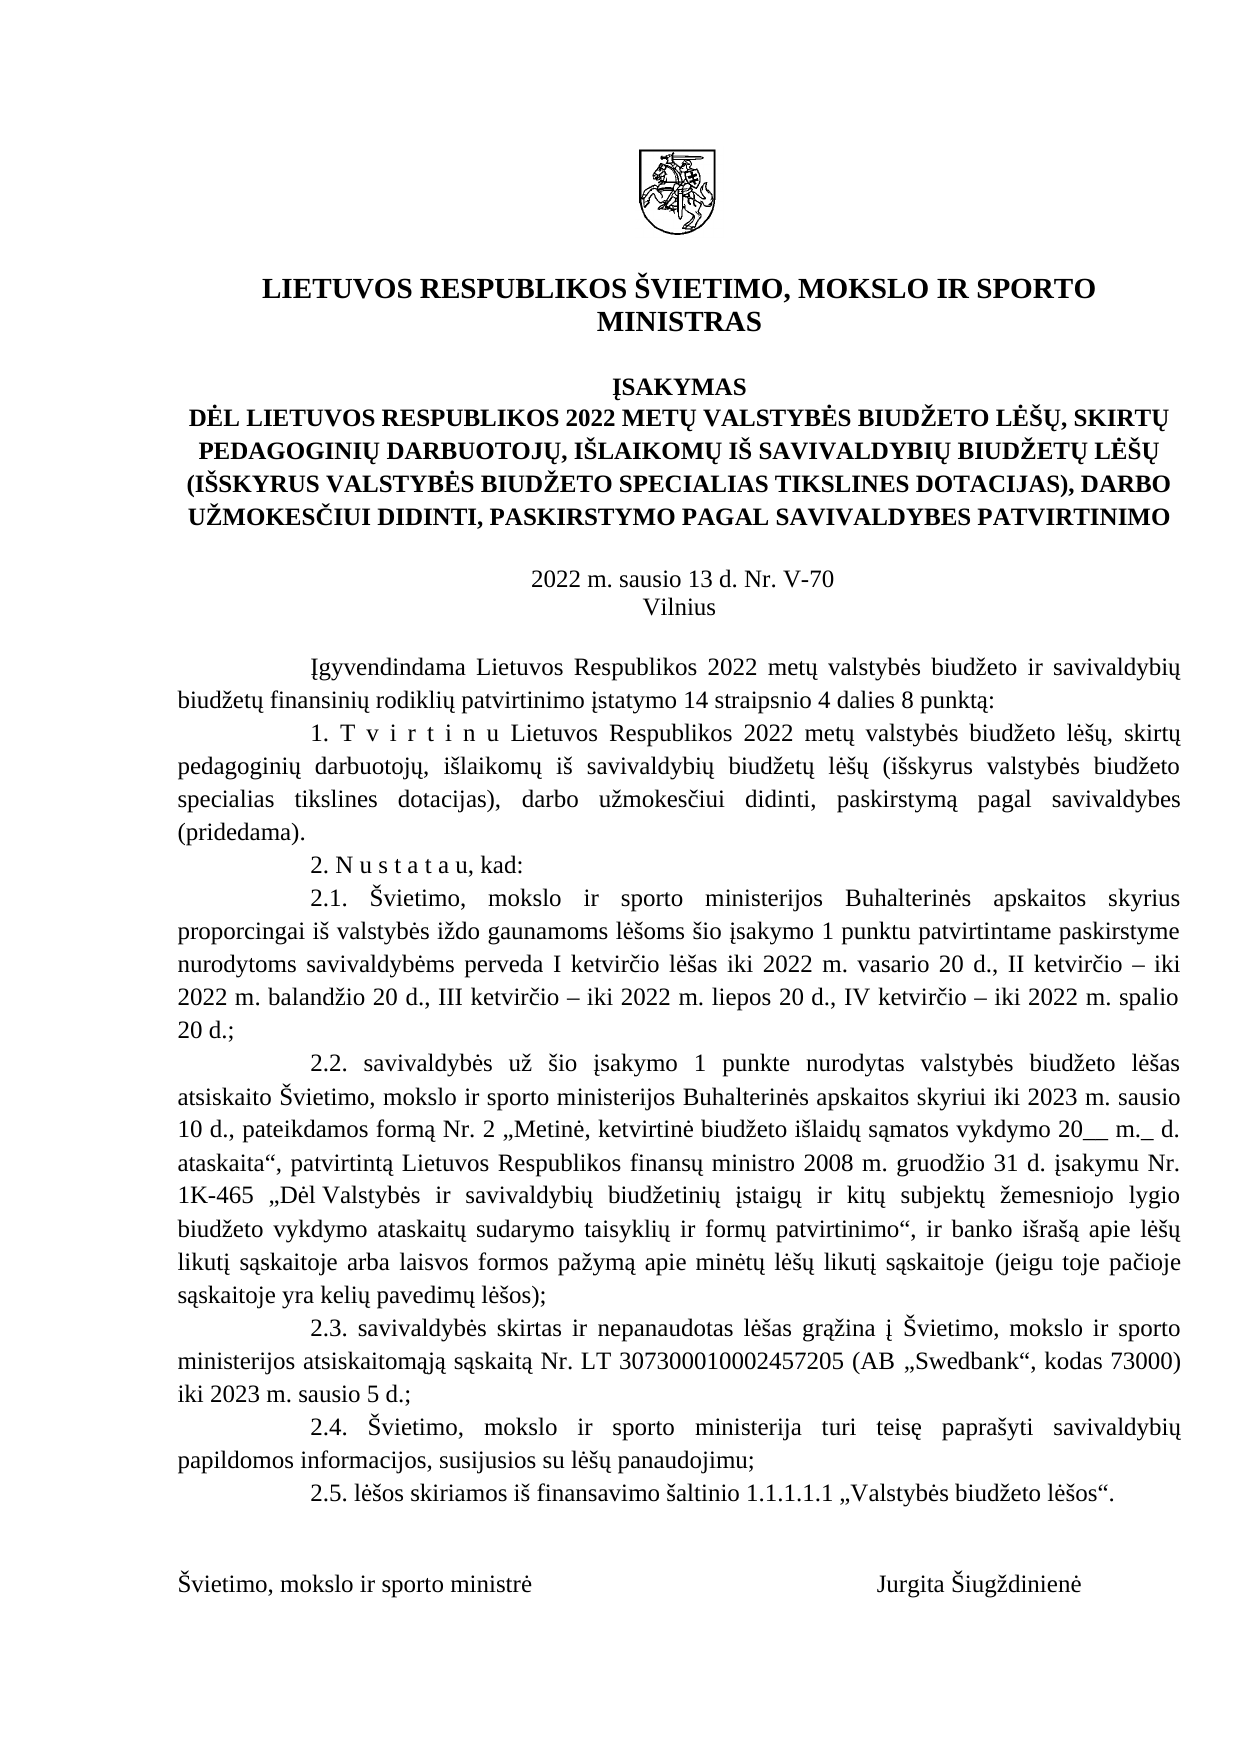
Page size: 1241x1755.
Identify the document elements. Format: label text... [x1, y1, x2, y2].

text 1. T v i r t i n u Lietuvos Respublikos 2022 metų valstybės biudžeto lėšų, skirtų pedagoginių darbuotojų, išlaikomų iš savivaldybių biudžetų lėšų (išskyrus valstybės biudžeto specialias tikslines dotacijas), darbo užmokesčiui didinti, paskirstymą pagal savivaldybes (pridedama). [177, 718, 1181, 846]
text 2.4. Švietimo, mokslo ir sporto ministerija turi teisę paprašyti savivaldybių papildomos informacijos, susijusios su lėšų panaudojimu; [177, 1412, 1181, 1473]
text Vilnius [177, 592, 1181, 621]
text 2. N u s t a t a u, kad: [177, 850, 1181, 879]
text ĮSAKYMAS [177, 372, 1181, 400]
text Įgyvendindama Lietuvos Respublikos 2022 metų valstybės biudžeto ir savivaldybių biudžetų finansinių rodiklių patvirtinimo įstatymo 14 straipsnio 4 dalies 8 punktą: [177, 652, 1181, 714]
text DĖL LIETUVOS RESPUBLIKOS 2022 METŲ VALSTYBĖS BIUDŽETO LĖŠŲ, SKIRTŲ PEDAGOGINIŲ DARBUOTOJŲ, IŠLAIKOMŲ IŠ SAVIVALDYBIŲ BIUDŽETŲ LĖŠŲ (IŠSKYRUS VALSTYBĖS BIUDŽETO SPECIALIAS TIKSLINES DOTACIJAS), DARBO UŽMOKESČIUI DIDINTI, PASKIRSTYMO PAGAL SAVIVALDYBES PATVIRTINIMO [177, 403, 1181, 531]
text 2.2. savivaldybės už šio įsakymo 1 punkte nurodytas valstybės biudžeto lėšas atsiskaito Švietimo, mokslo ir sporto ministerijos Buhalterinės apskaitos skyriui iki 2023 m. sausio 10 d., pateikdamos formą Nr. 2 „Metinė, ketvirtinė biudžeto išlaidų sąmatos vykdymo 20__ m._ d. ataskaita“, patvirtintą Lietuvos Respublikos finansų ministro 2008 m. gruodžio 31 d. įsakymu Nr. 1K-465 „Dėl Valstybės ir savivaldybių biudžetinių įstaigų ir kitų subjektų žemesniojo lygio biudžeto vykdymo ataskaitų sudarymo taisyklių ir formų patvirtinimo“, ir banko išrašą apie lėšų likutį sąskaitoje arba laisvos formos pažymą apie minėtų lėšų likutį sąskaitoje (jeigu toje pačioje sąskaitoje yra kelių pavedimų lėšos); [177, 1048, 1181, 1308]
text 2022 m. sausio 13 d. Nr. V-70 [177, 564, 1181, 592]
text 2.1. Švietimo, mokslo ir sporto ministerijos Buhalterinės apskaitos skyrius proporcingai iš valstybės iždo gaunamoms lėšoms šio įsakymo 1 punktu patvirtintame paskirstyme nurodytoms savivaldybėms perveda I ketvirčio lėšas iki 2022 m. vasario 20 d., II ketvirčio – iki 2022 m. balandžio 20 d., III ketvirčio – iki 2022 m. liepos 20 d., IV ketvirčio – iki 2022 m. spalio 20 d.; [177, 883, 1181, 1044]
text Švietimo, mokslo ir sporto ministrė Jurgita Šiugždinienė [177, 1569, 1181, 1598]
text 2.5. lėšos skiriamos iš finansavimo šaltinio 1.1.1.1.1 „Valstybės biudžeto lėšos“. [177, 1478, 1181, 1507]
text 2.3. savivaldybės skirtas ir nepanaudotas lėšas grąžina į Švietimo, mokslo ir sporto ministerijos atsiskaitomąją sąskaitą Nr. LT 307300010002457205 (AB „Swedbank“, kodas 73000) iki 2023 m. sausio 5 d.; [177, 1313, 1181, 1407]
text LIETUVOS RESPUBLIKOS ŠVIETIMO, MOKSLO IR SPORTO MINISTRAS [177, 271, 1181, 338]
